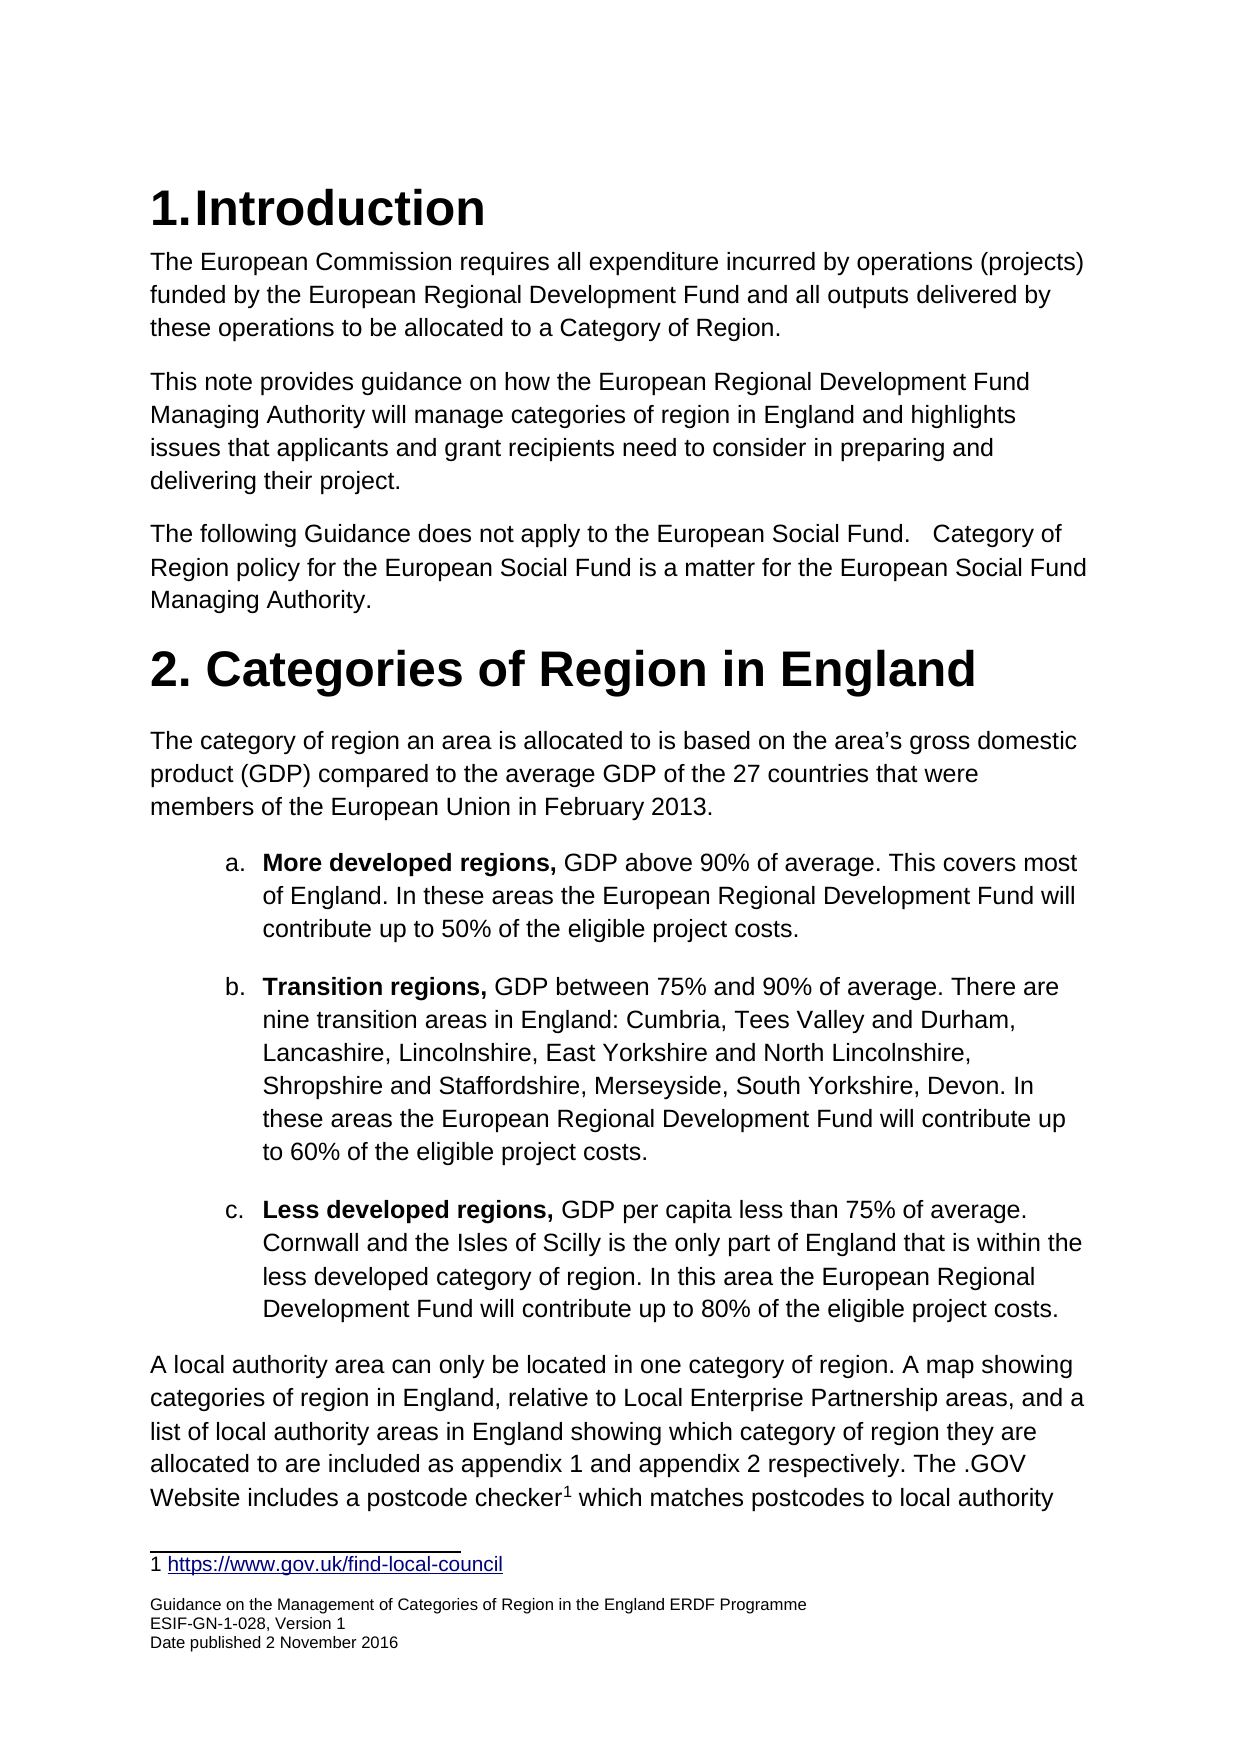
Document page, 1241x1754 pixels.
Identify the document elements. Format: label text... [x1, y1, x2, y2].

list Transition regions, GDP between 75% and 90% of average. There are nine transition areas in England: Cumbria, Tees Valley and Durham, Lancashire, Lincolnshire, East Yorkshire and North Lincolnshire, Shropshire and Staffordshire, Merseyside, South Yorkshire, Devon. In these areas the European Regional Development Fund will contribute up to 60% of the eligible project costs. [225, 972, 1090, 1166]
list More developed regions, GDP above 90% of average. This covers most of England. In these areas the European Regional Development Fund will contribute up to 50% of the eligible project costs. [225, 848, 1090, 943]
text A local authority area can only be located in one category of region. A map showing categories of region in England, relative to Local Enterprise Partnership areas, and a list of local authority areas in England showing which category of region they are allocated to are included as appendix 1 and appendix 2 respectively. The .GOV Website includes a postcode checker which matches postcodes to local authority [150, 1350, 1090, 1511]
text This note provides guidance on how the European Regional Development Fund Managing Authority will manage categories of region in England and highlights issues that applicants and grant recipients need to consider in preparing and delivering their project. [150, 367, 1090, 494]
text The European Commission requires all expenditure incurred by operations (projects) funded by the European Regional Development Fund and all outputs delivered by these operations to be allocated to a Category of Region. [150, 247, 1090, 341]
text The category of region an area is allocated to is based on the area’s gross domestic product (GDP) compared to the average GDP of the 27 countries that were members of the European Union in February 2013. [150, 726, 1090, 821]
text https://www.gov.uk/find-local-council [150, 1552, 1090, 1576]
text The following Guidance does not apply to the European Social Fund. Category of Region policy for the European Social Fund is a matter for the European Social Fund Managing Authority. [150, 519, 1090, 614]
list Less developed regions, GDP per capita less than 75% of average. Cornwall and the Isles of Scilly is the only part of England that is within the less developed category of region. In this area the European Regional Development Fund will contribute up to 80% of the eligible project costs. [225, 1195, 1090, 1323]
list Introduction [150, 179, 1090, 236]
text 2. Categories of Region in England [150, 639, 1090, 697]
